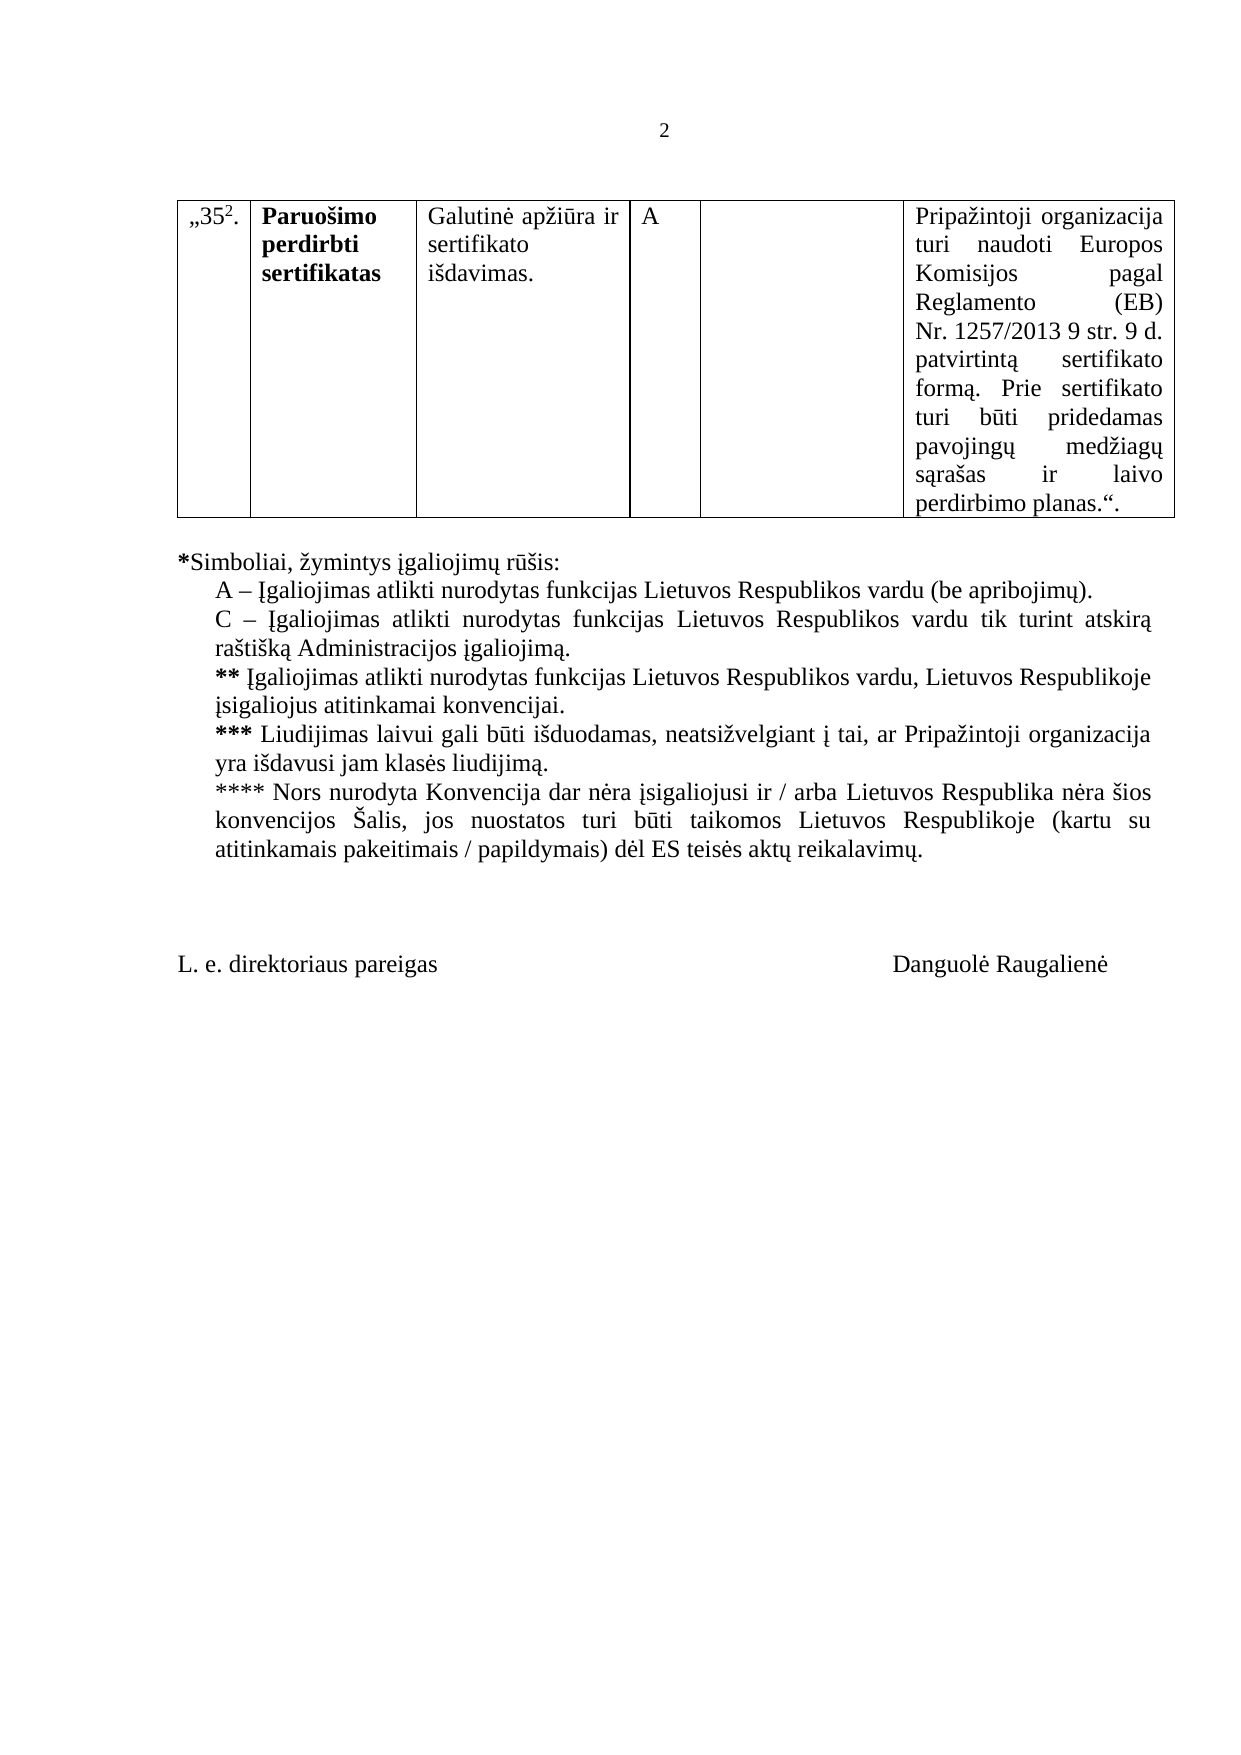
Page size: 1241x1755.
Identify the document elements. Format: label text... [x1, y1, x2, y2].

text *Simboliai, žymintys įgaliojimų rūšis: [177, 547, 1152, 576]
text **** Nors nurodyta Konvencija dar nėra įsigaliojusi ir / arba Lietuvos Respublika nėra šios konvencijos Šalis, jos nuostatos turi būti taikomos Lietuvos Respublikoje (kartu su atitinkamais pakeitimais / papildymais) dėl ES teisės aktų reikalavimų. [215, 777, 1152, 863]
text C – Įgaliojimas atlikti nurodytas funkcijas Lietuvos Respublikos vardu tik turint atskirą raštišką Administracijos įgaliojimą. [215, 604, 1152, 662]
text A – Įgaliojimas atlikti nurodytas funkcijas Lietuvos Respublikos vardu (be apribojimų). [215, 576, 1152, 604]
table_header Paruošimo perdirbti sertifikatas [251, 201, 416, 517]
table_header [701, 201, 903, 517]
text ** Įgaliojimas atlikti nurodytas funkcijas Lietuvos Respublikos vardu, Lietuvos Respublikoje įsigaliojus atitinkamai konvencijai. [215, 662, 1152, 719]
table_header Pripažintoji organizacija turi naudoti Europos Komisijos pagal Reglamento (EB) Nr. 1257/2013 9 str. 9 d. patvirtintą sertifikato formą. Prie sertifikato turi būti pridedamas pavojingų medžiagų sąrašas ir laivo perdirbimo planas.“. [904, 201, 1174, 517]
table_header Galutinė apžiūra ir sertifikato išdavimas. [417, 201, 629, 517]
table_header „352. [178, 201, 250, 517]
text L. e. direktoriaus pareigas Danguolė Raugalienė [177, 949, 1152, 978]
text *** Liudijimas laivui gali būti išduodamas, neatsižvelgiant į tai, ar Pripažintoji organizacija yra išdavusi jam klasės liudijimą. [215, 719, 1152, 777]
table_header A [631, 201, 700, 517]
